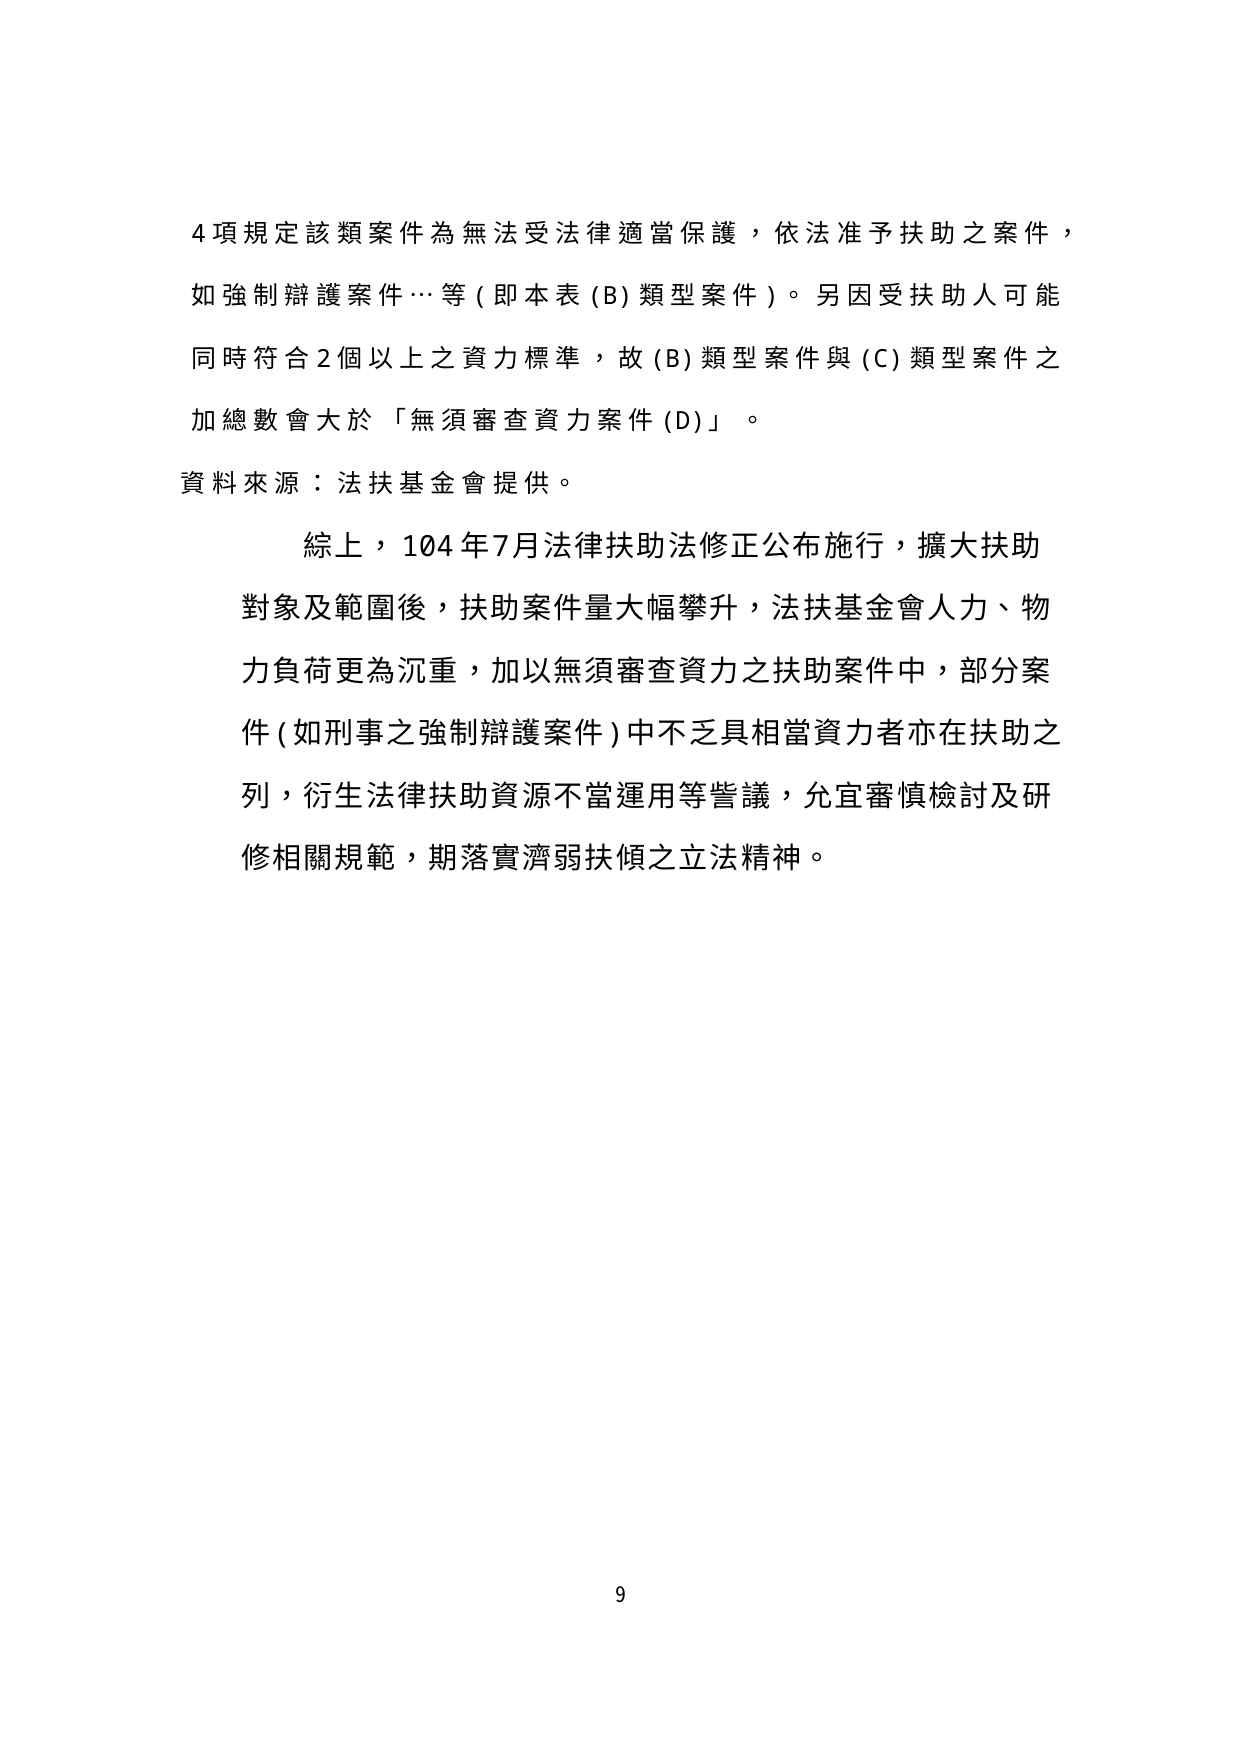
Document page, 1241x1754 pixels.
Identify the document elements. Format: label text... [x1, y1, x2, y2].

text 資料來源：法扶基金會提供。 [59, 439, 1063, 502]
text 說 明：依法律扶助法第13條規定，無須審查資力案件包括：已依法取得政府機關核發弱勢資格證明或法律推定為無資力者，如中低或低收入戶…等(即本表(C)類型案件)；另同法第5條第4項規定該類案件為無法受法律適當保護，依法准予扶助之案件，如強制辯護案件…等(即本表(B)類型案件)。另因受扶助人可能同時符合2個以上之資力標準，故(B)類型案件與(C)類型案件之加總數會大於「無須審查資力案件(D)」。 [59, 189, 1063, 439]
text 綜上，104年7月法律扶助法修正公布施行，擴大扶助對象及範圍後，扶助案件量大幅攀升，法扶基金會人力、物力負荷更為沉重，加以無須審查資力之扶助案件中，部分案件(如刑事之強制辯護案件)中不乏具相當資力者亦在扶助之列，衍生法律扶助資源不當運用等訾議，允宜審慎檢討及研修相關規範，期落實濟弱扶傾之立法精神。 [236, 502, 1063, 877]
